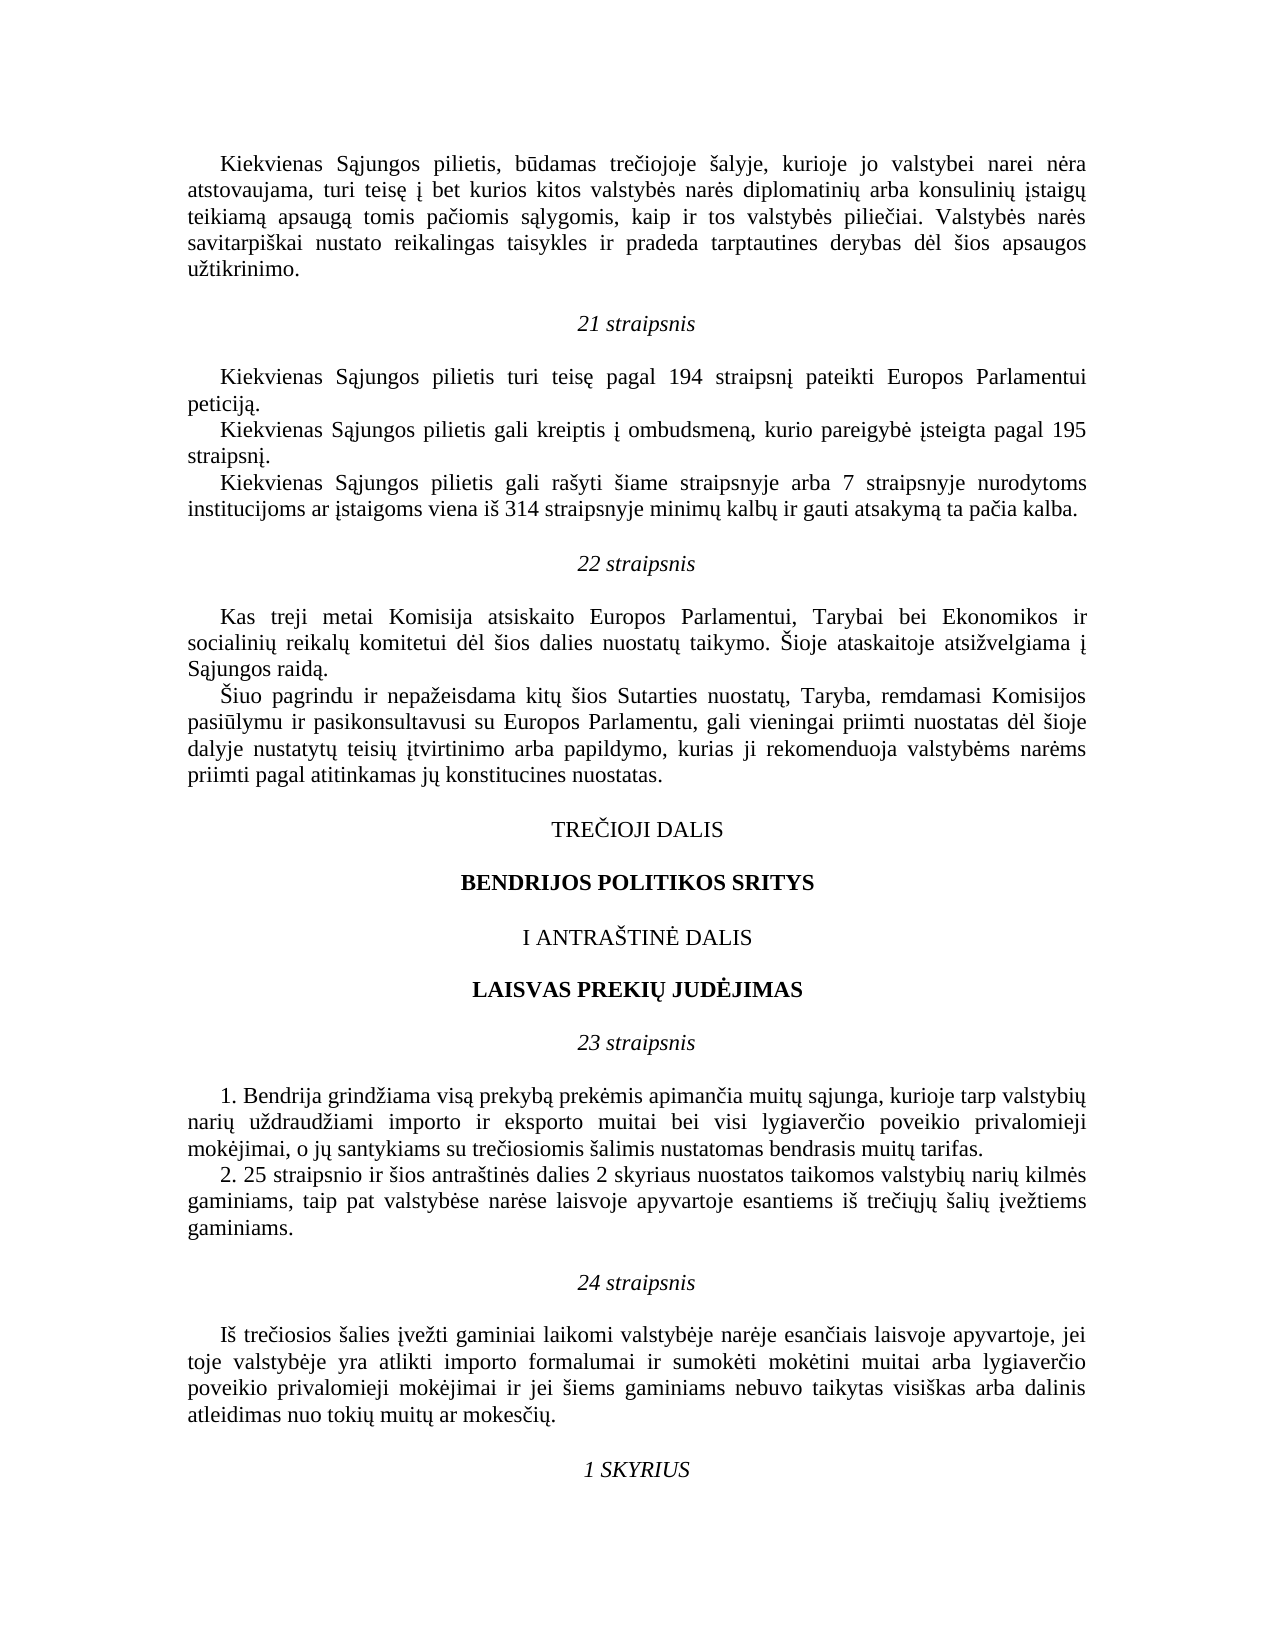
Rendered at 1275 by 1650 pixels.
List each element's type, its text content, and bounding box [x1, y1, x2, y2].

text 24 straipsnis [187, 1269, 1088, 1295]
text Kiekvienas Sąjungos pilietis gali kreiptis į ombudsmeną, kurio pareigybė įsteigta pagal 195 straipsnį. [187, 416, 1088, 469]
text 23 straipsnis [187, 1029, 1088, 1056]
text TREČIOJI DALIS [187, 816, 1088, 842]
text Kiekvienas Sąjungos pilietis, būdamas trečiojoje šalyje, kurioje jo valstybei narei nėra atstovaujama, turi teisę į bet kurios kitos valstybės narės diplomatinių arba konsulinių įstaigų teikiamą apsaugą tomis pačiomis sąlygomis, kaip ir tos valstybės piliečiai. Valstybės narės savitarpiškai nustato reikalingas taisykles ir pradeda tarptautines derybas dėl šios apsaugos užtikrinimo. [187, 150, 1088, 282]
text I ANTRAŠTINĖ DALIS [187, 924, 1088, 950]
text Iš trečiosios šalies įvežti gaminiai laikomi valstybėje narėje esančiais laisvoje apyvartoje, jei toje valstybėje yra atlikti importo formalumai ir sumokėti mokėtini muitai arba lygiaverčio poveikio privalomieji mokėjimai ir jei šiems gaminiams nebuvo taikytas visiškas arba dalinis atleidimas nuo tokių muitų ar mokesčių. [187, 1322, 1088, 1427]
text 1. Bendrija grindžiama visą prekybą prekėmis apimančia muitų sąjunga, kurioje tarp valstybių narių uždraudžiami importo ir eksporto muitai bei visi lygiaverčio poveikio privalomieji mokėjimai, o jų santykiams su trečiosiomis šalimis nustatomas bendrasis muitų tarifas. [187, 1082, 1088, 1161]
text 1 SKYRIUS [187, 1456, 1088, 1482]
text 2. 25 straipsnio ir šios antraštinės dalies 2 skyriaus nuostatos taikomos valstybių narių kilmės gaminiams, taip pat valstybėse narėse laisvoje apyvartoje esantiems iš trečiųjų šalių įvežtiems gaminiams. [187, 1161, 1088, 1240]
text Šiuo pagrindu ir nepažeisdama kitų šios Sutarties nuostatų, Taryba, remdamasi Komisijos pasiūlymu ir pasikonsultavusi su Europos Parlamentu, gali vieningai priimti nuostatas dėl šioje dalyje nustatytų teisių įtvirtinimo arba papildymo, kurias ji rekomenduoja valstybėms narėms priimti pagal atitinkamas jų konstitucines nuostatas. [187, 682, 1088, 787]
text Kiekvienas Sąjungos pilietis gali rašyti šiame straipsnyje arba 7 straipsnyje nurodytoms institucijoms ar įstaigoms viena iš 314 straipsnyje minimų kalbų ir gauti atsakymą ta pačia kalba. [187, 469, 1088, 521]
text Kiekvienas Sąjungos pilietis turi teisę pagal 194 straipsnį pateikti Europos Parlamentui peticiją. [187, 363, 1088, 416]
text BENDRIJOS POLITIKOS SRITYS [187, 869, 1088, 895]
text Kas treji metai Komisija atsiskaito Europos Parlamentui, Tarybai bei Ekonomikos ir socialinių reikalų komitetui dėl šios dalies nuostatų taikymo. Šioje ataskaitoje atsižvelgiama į Sąjungos raidą. [187, 603, 1088, 682]
text LAISVAS PREKIŲ JUDĖJIMAS [187, 977, 1088, 1003]
text 21 straipsnis [187, 311, 1088, 337]
text 22 straipsnis [187, 550, 1088, 576]
